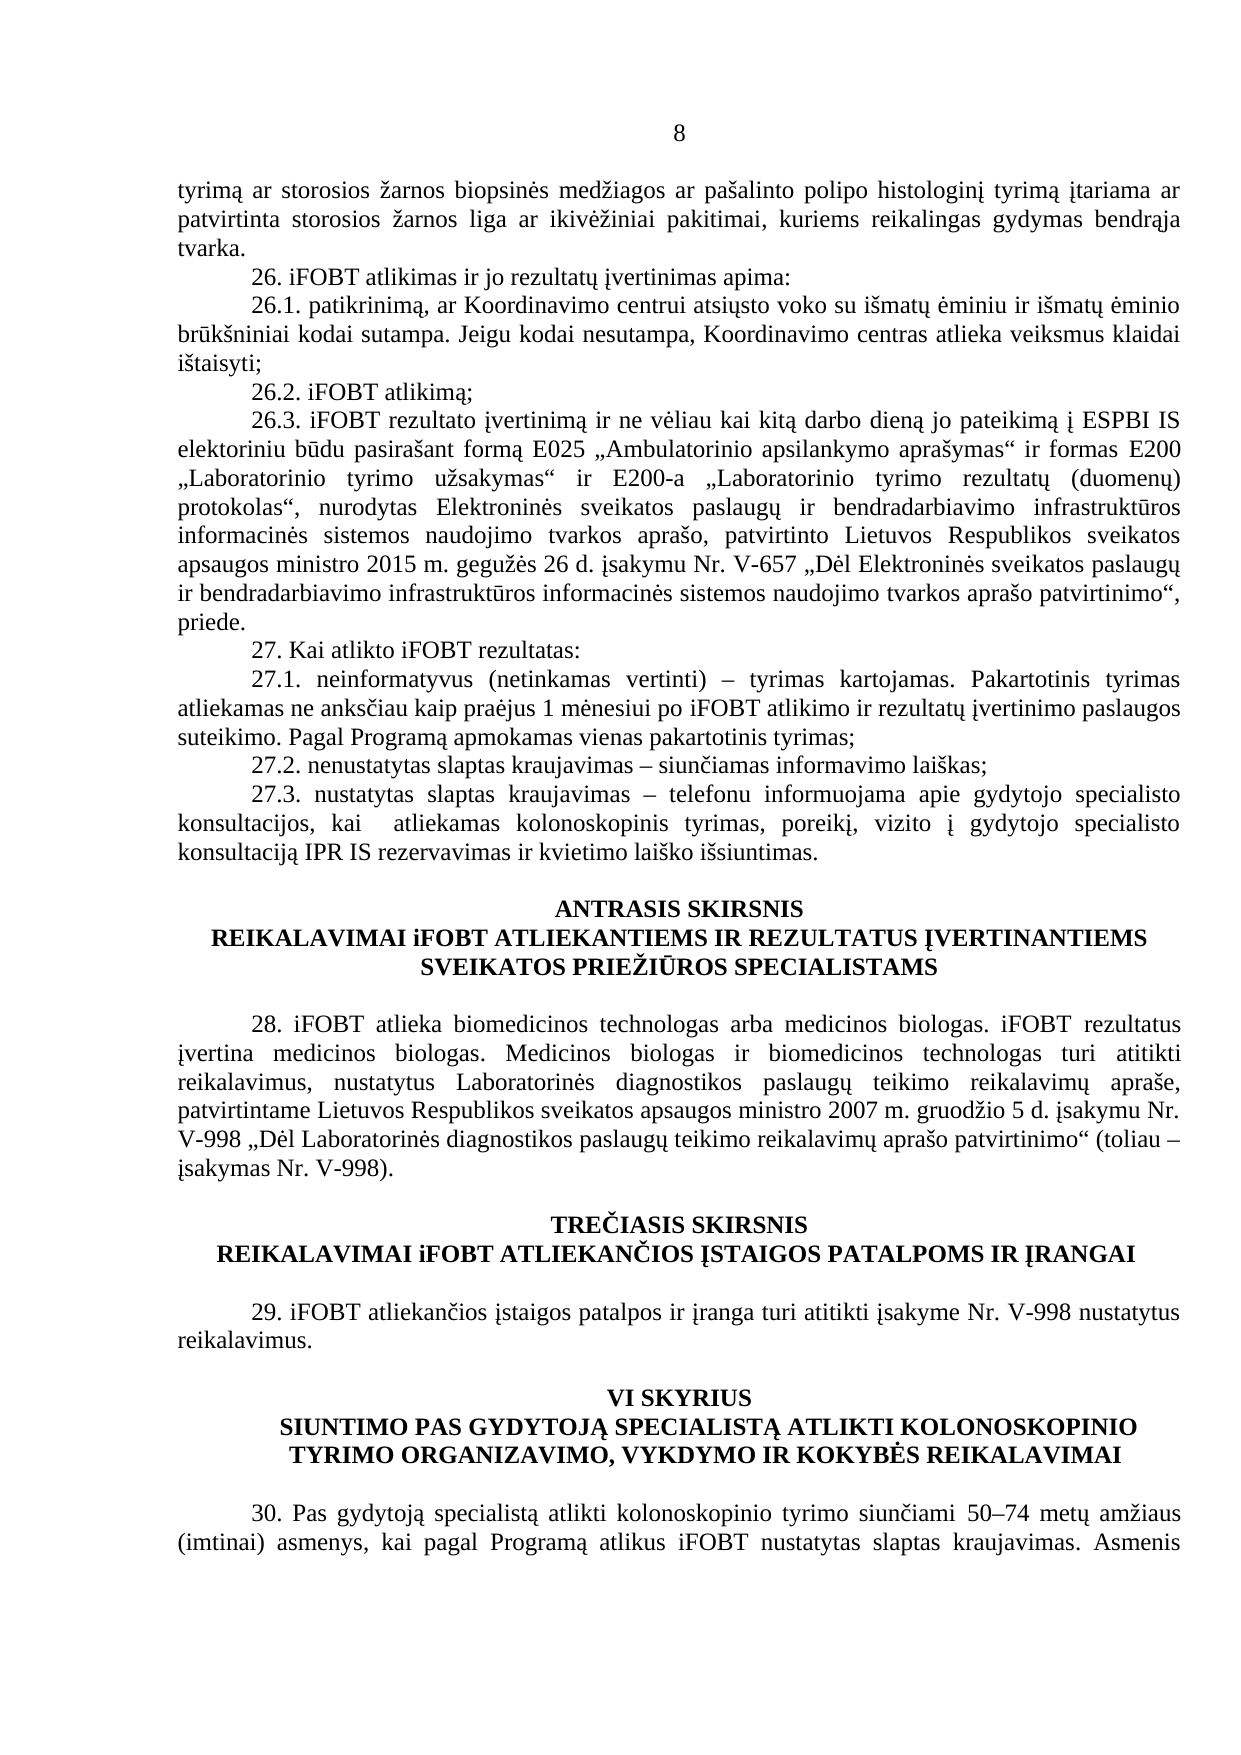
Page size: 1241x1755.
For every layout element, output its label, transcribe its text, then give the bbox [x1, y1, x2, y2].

text 29. iFOBT atliekančios įstaigos patalpos ir įranga turi atitikti įsakyme Nr. V-998 nustatytus reikalavimus. [177, 1297, 1181, 1354]
text VI SKYRIUS [177, 1383, 1181, 1412]
text 30. Pas gydytoją specialistą atlikti kolonoskopinio tyrimo siunčiami 50–74 metų amžiaus (imtinai) asmenys, kai pagal Programą atlikus iFOBT nustatytas slaptas kraujavimas. Asmenis [177, 1498, 1181, 1556]
text TREČIASIS SKIRSNIS [177, 1211, 1181, 1239]
text SIUNTIMO PAS GYDYTOJĄ SPECIALISTĄ ATLIKTI KOLONOSKOPINIO TYRIMO ORGANIZAVIMO, VYKDYMO IR KOKYBĖS REIKALAVIMAI [236, 1412, 1181, 1469]
text REIKALAVIMAI iFOBT ATLIEKANTIEMS IR REZULTATUS ĮVERTINANTIEMS SVEIKATOS PRIEŽIŪROS SPECIALISTAMS [177, 923, 1181, 981]
text REIKALAVIMAI iFOBT ATLIEKANČIOS ĮSTAIGOS PATALPOMS IR ĮRANGAI [177, 1239, 1181, 1268]
text tyrimą ar storosios žarnos biopsinės medžiagos ar pašalinto polipo histologinį tyrimą įtariama ar patvirtinta storosios žarnos liga ar ikivėžiniai pakitimai, kuriems reikalingas gydymas bendrąja tvarka. [177, 176, 1181, 262]
text 26. iFOBT atlikimas ir jo rezultatų įvertinimas apima: [177, 262, 1181, 291]
text 26.1. patikrinimą, ar Koordinavimo centrui atsiųsto voko su išmatų ėminiu ir išmatų ėminio brūkšniniai kodai sutampa. Jeigu kodai nesutampa, Koordinavimo centras atlieka veiksmus klaidai ištaisyti; [177, 291, 1181, 377]
text 28. iFOBT atlieka biomedicinos technologas arba medicinos biologas. iFOBT rezultatus įvertina medicinos biologas. Medicinos biologas ir biomedicinos technologas turi atitikti reikalavimus, nustatytus Laboratorinės diagnostikos paslaugų teikimo reikalavimų apraše, patvirtintame Lietuvos Respublikos sveikatos apsaugos ministro 2007 m. gruodžio 5 d. įsakymu Nr. V-998 „Dėl Laboratorinės diagnostikos paslaugų teikimo reikalavimų aprašo patvirtinimo“ (toliau – įsakymas Nr. V-998). [177, 1009, 1181, 1182]
text 27. Kai atlikto iFOBT rezultatas: [177, 636, 1181, 664]
text 27.1. neinformatyvus (netinkamas vertinti) – tyrimas kartojamas. Pakartotinis tyrimas atliekamas ne anksčiau kaip praėjus 1 mėnesiui po iFOBT atlikimo ir rezultatų įvertinimo paslaugos suteikimo. Pagal Programą apmokamas vienas pakartotinis tyrimas; [177, 664, 1181, 751]
text 26.3. iFOBT rezultato įvertinimą ir ne vėliau kai kitą darbo dieną jo pateikimą į ESPBI IS elektoriniu būdu pasirašant formą E025 „Ambulatorinio apsilankymo aprašymas“ ir formas E200 „Laboratorinio tyrimo užsakymas“ ir E200-a „Laboratorinio tyrimo rezultatų (duomenų) protokolas“, nurodytas Elektroninės sveikatos paslaugų ir bendradarbiavimo infrastruktūros informacinės sistemos naudojimo tvarkos aprašo, patvirtinto Lietuvos Respublikos sveikatos apsaugos ministro 2015 m. gegužės 26 d. įsakymu Nr. V-657 „Dėl Elektroninės sveikatos paslaugų ir bendradarbiavimo infrastruktūros informacinės sistemos naudojimo tvarkos aprašo patvirtinimo“, priede. [177, 406, 1181, 636]
text 27.2. nenustatytas slaptas kraujavimas – siunčiamas informavimo laiškas; [177, 751, 1181, 779]
text 26.2. iFOBT atlikimą; [177, 377, 1181, 406]
text ANTRASIS SKIRSNIS [177, 894, 1181, 923]
text 27.3. nustatytas slaptas kraujavimas – telefonu informuojama apie gydytojo specialisto konsultacijos, kai atliekamas kolonoskopinis tyrimas, poreikį, vizito į gydytojo specialisto konsultaciją IPR IS rezervavimas ir kvietimo laiško išsiuntimas. [177, 779, 1181, 866]
